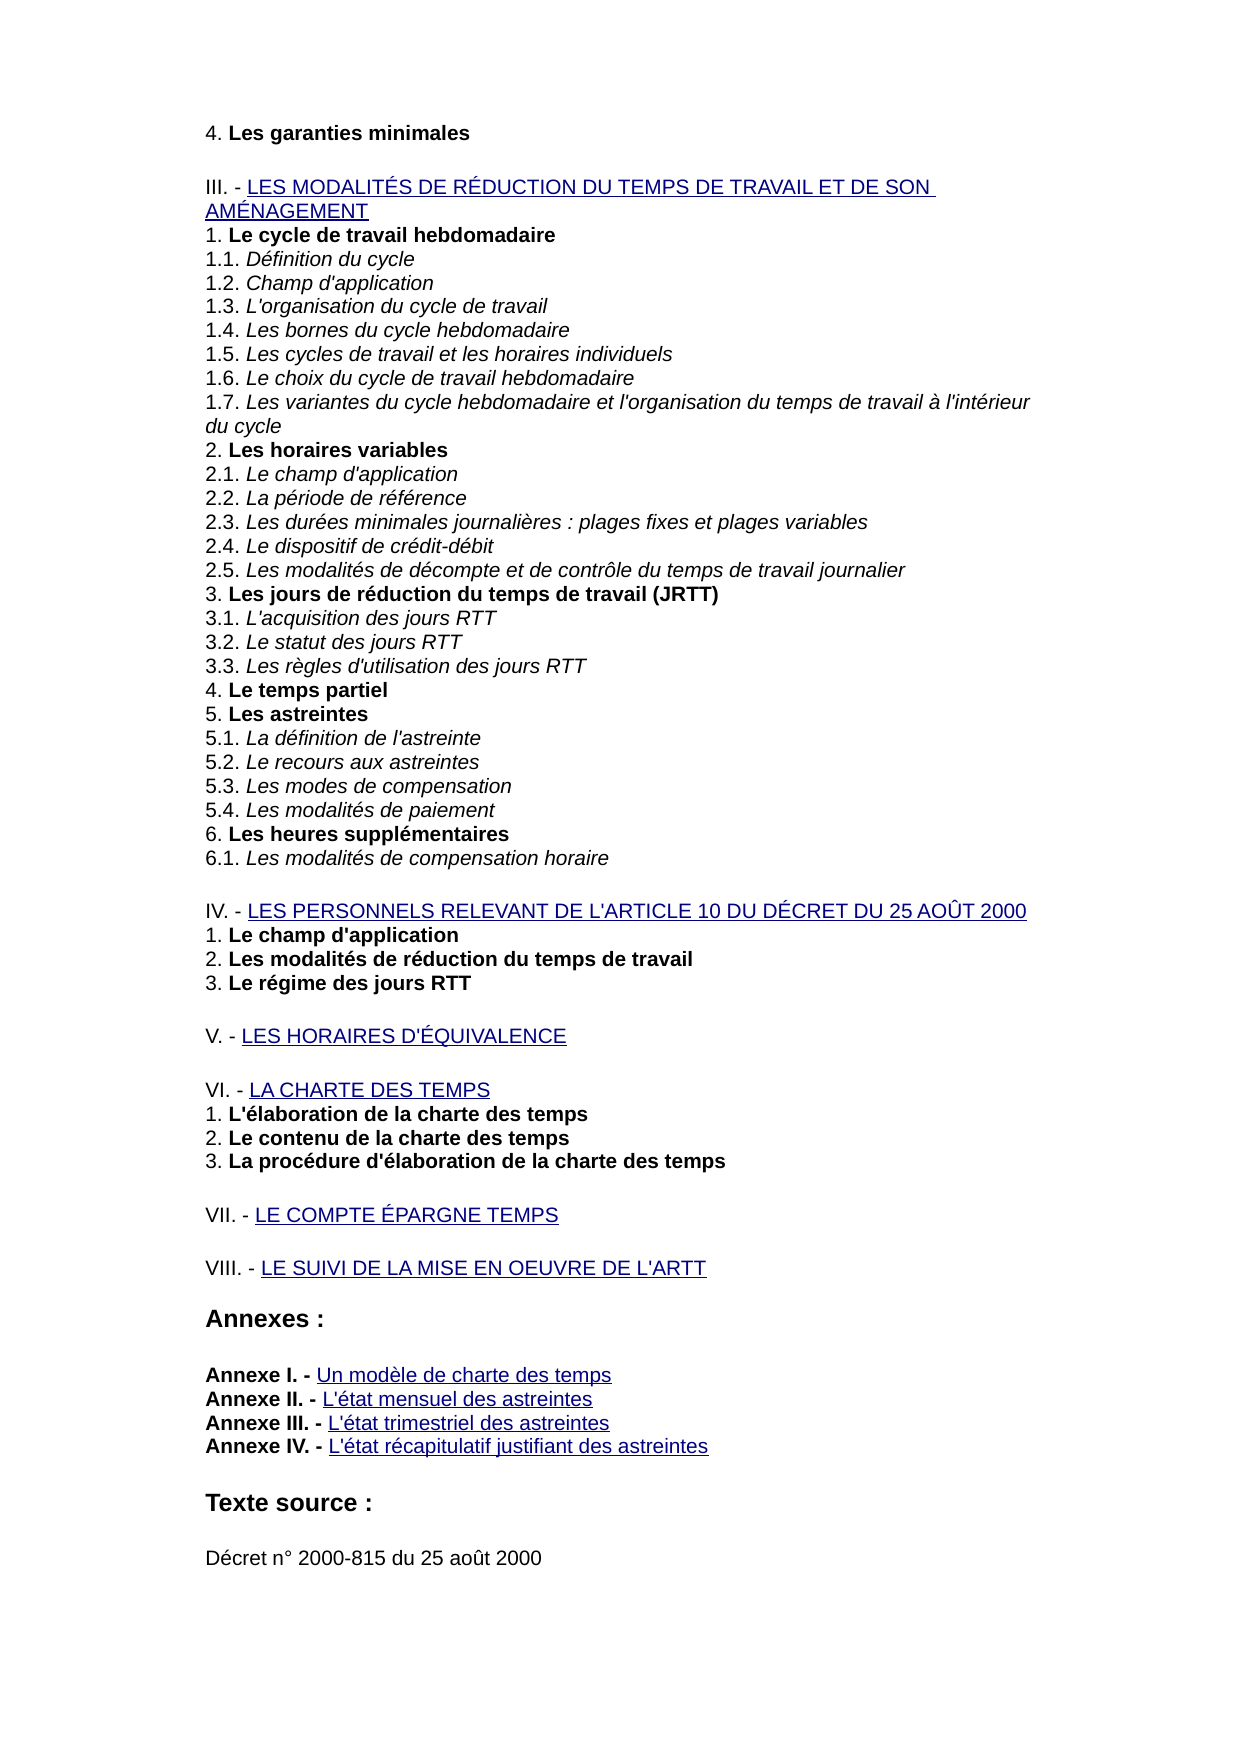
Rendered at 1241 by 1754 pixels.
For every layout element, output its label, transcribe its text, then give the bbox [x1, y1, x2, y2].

table_cell 4. Les garanties minimales III. - LES MODALITÉS DE RÉDUCTION DU TEMPS DE TRAVAIL ET DE SON AMÉNAGEMENT 1. Le cycle de travail hebdomadaire 1.1. Définition du cycle 1.2. Champ d'application 1.3. L'organisation du cycle de travail 1.4. Les bornes du cycle hebdomadaire 1.5. Les cycles de travail et les horaires individuels 1.6. Le choix du cycle de travail hebdomadaire 1.7. Les variantes du cycle hebdomadaire et l'organisation du temps de travail à l'intérieur du cycle 2. Les horaires variables 2.1. Le champ d'application 2.2. La période de référence 2.3. Les durées minimales journalières : plages fixes et plages variables 2.4. Le dispositif de crédit-débit 2.5. Les modalités de décompte et de contrôle du temps de travail journalier 3. Les jours de réduction du temps de travail (JRTT) 3.1. L'acquisition des jours RTT 3.2. Le statut des jours RTT 3.3. Les règles d'utilisation des jours RTT 4. Le temps partiel 5. Les astreintes 5.1. La définition de l'astreinte 5.2. Le recours aux astreintes 5.3. Les modes de compensation 5.4. Les modalités de paiement 6. Les heures supplémentaires 6.1. Les modalités de compensation horaire IV. - LES PERSONNELS RELEVANT DE L'ARTICLE 10 DU DÉCRET DU 25 AOÛT 2000 1. Le champ d'application 2. Les modalités de réduction du temps de travail 3. Le régime des jours RTT V. - LES HORAIRES D'ÉQUIVALENCE VI. - LA CHARTE DES TEMPS 1. L'élaboration de la charte des temps 2. Le contenu de la charte des temps 3. La procédure d'élaboration de la charte des temps VII. - LE COMPTE ÉPARGNE TEMPS VIII. - LE SUIVI DE LA MISE EN OEUVRE DE L'ARTT Annexes : Annexe I. - Un modèle de charte des temps Annexe II. - L'état mensuel des astreintes Annexe III. - L'état trimestriel des astreintes Annexe IV. - L'état récapitulatif justifiant des astreintes Texte source : Décret n° 2000-815 du 25 août 2000 [143, 118, 1097, 1631]
